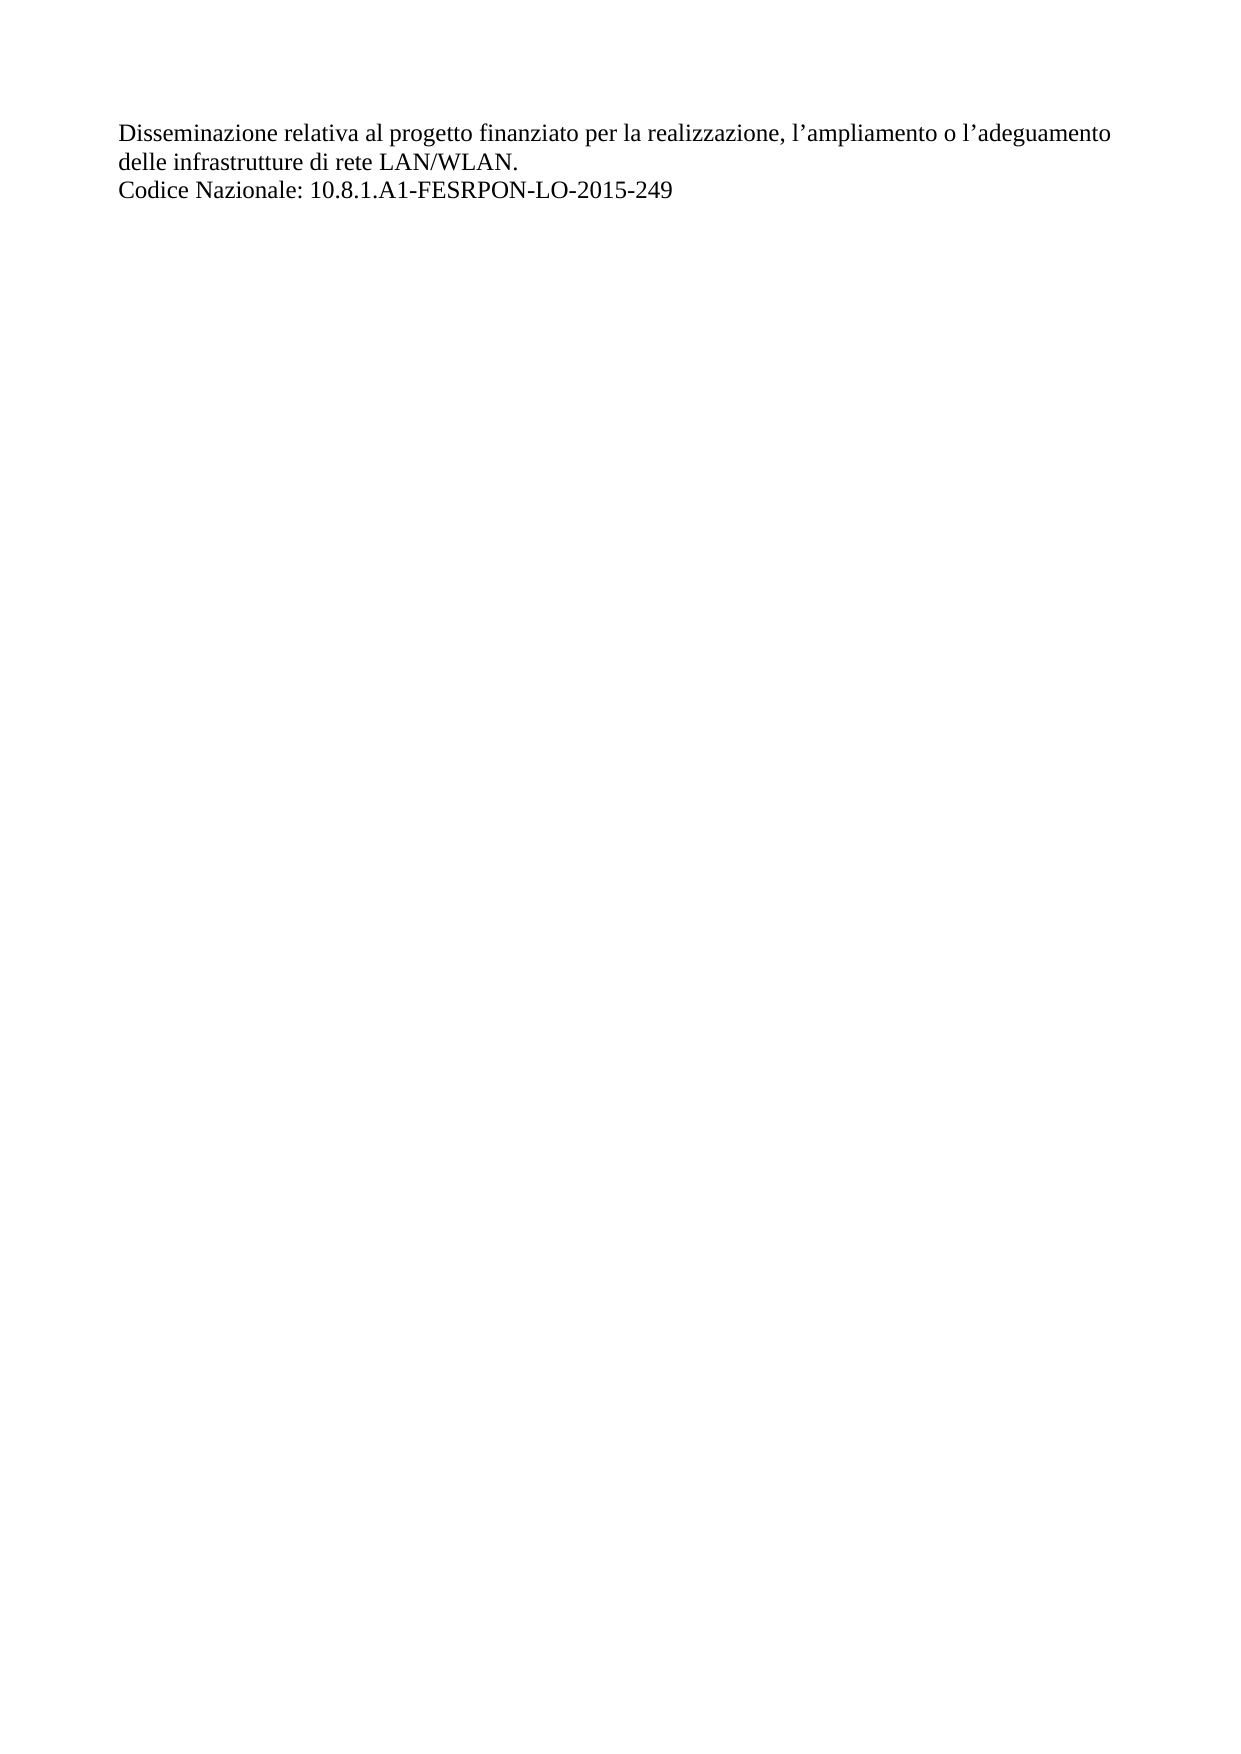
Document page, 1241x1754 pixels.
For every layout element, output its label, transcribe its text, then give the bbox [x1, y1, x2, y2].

text Disseminazione relativa al progetto finanziato per la realizzazione, l’ampliamento o l’adeguamento delle infrastrutture di rete LAN/WLAN. Codice Nazionale: 10.8.1.A1-FESRPON-LO-2015-249 [118, 118, 1122, 204]
